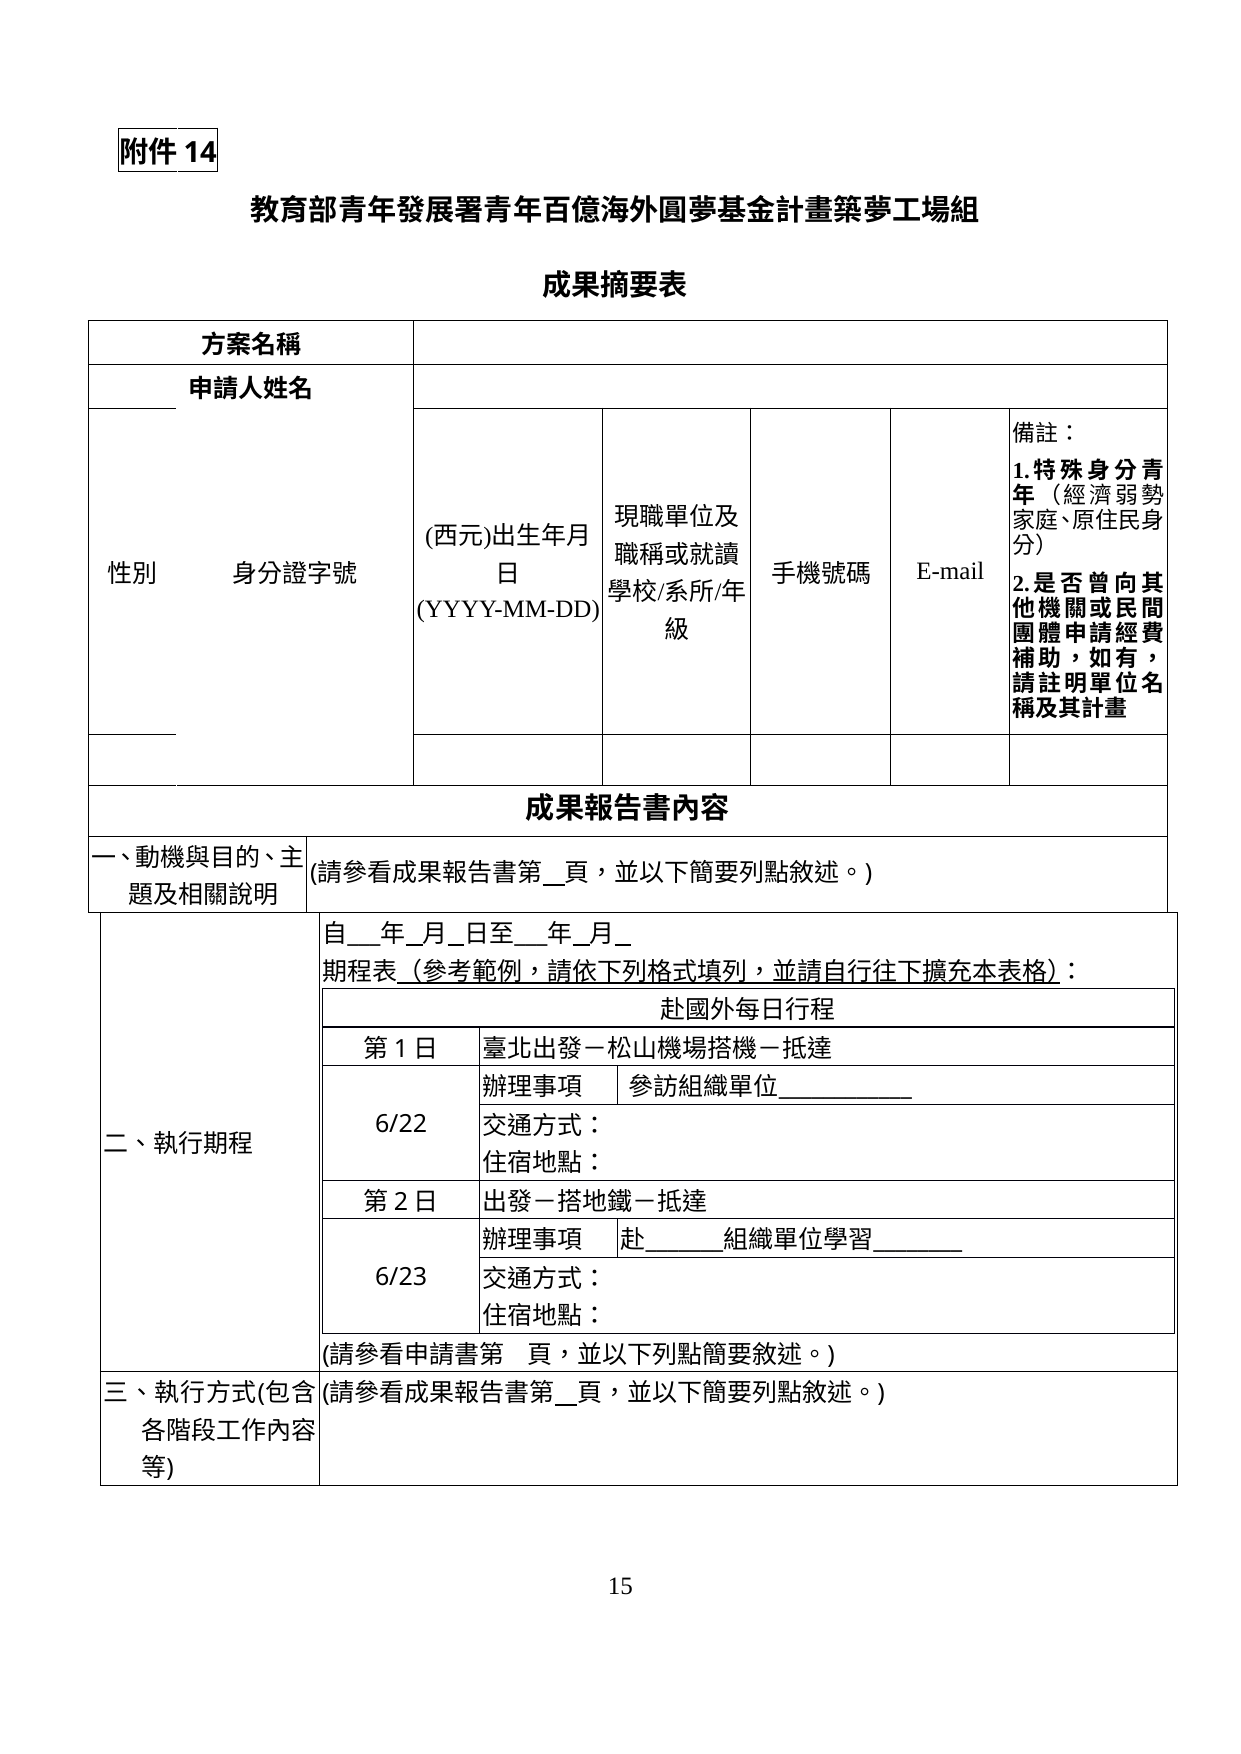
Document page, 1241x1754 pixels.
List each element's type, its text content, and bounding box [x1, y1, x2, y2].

table_cell [88, 1371, 100, 1485]
table_cell 二、執行期程 [101, 913, 319, 1371]
table_cell (請參看成果報告書第 頁，並以下簡要列點敘述。) [307, 837, 1167, 912]
table_cell [603, 735, 750, 785]
table_cell [1168, 364, 1177, 408]
table_cell [1168, 785, 1177, 836]
table_cell [177, 735, 413, 785]
table_cell 赴_______組織單位學習________ [618, 1219, 1174, 1257]
text 教育部青年發展署青年百億海外圓夢基金計畫築夢工場組 [81, 170, 1149, 245]
table_cell [1168, 408, 1177, 734]
table_cell 臺北出發－松山機場搭機－抵達 [480, 1028, 1174, 1065]
table_cell (西元)出生年月日 (YYYY-MM-DD) [414, 409, 602, 734]
table_cell 申請人姓名 [89, 365, 413, 408]
table_cell 身分證字號 [177, 409, 413, 734]
table_cell 參訪組織單位____________ [618, 1066, 1174, 1103]
table_cell 第1日 [323, 1028, 479, 1065]
table_cell [891, 735, 1009, 785]
table_cell [414, 735, 602, 785]
table_cell 交通方式： 住宿地點： [480, 1105, 1174, 1179]
table_cell 6/22 [323, 1066, 479, 1179]
table_cell [89, 735, 176, 785]
table_cell 6/23 [323, 1219, 479, 1333]
table_cell 辦理事項 [480, 1066, 617, 1103]
table_cell 交通方式： 住宿地點： [480, 1258, 1174, 1333]
text [218, 133, 1122, 170]
table_cell 手機號碼 [751, 409, 890, 734]
table_cell 備註： 1.特殊身分青年（經濟弱勢家庭、原住民身分） 2.是否曾向其他機關或民間團體申請經費補助，如有，請註明單位名稱及其計畫 [1010, 409, 1167, 734]
table_cell 成果報告書內容 [89, 786, 1167, 836]
table_cell 現職單位及職稱或就讀學校/系所/年級 [603, 409, 750, 734]
table_cell [1168, 734, 1177, 785]
table_cell [1010, 735, 1167, 785]
text 成果摘要表 [81, 245, 1149, 320]
table_cell 出發－搭地鐵－抵達 [480, 1181, 1174, 1218]
table_header [1168, 320, 1177, 364]
table_cell 性別 [89, 409, 176, 734]
table_cell [1168, 836, 1177, 912]
table_cell (請參看成果報告書第 頁，並以下簡要列點敘述。) [320, 1372, 1177, 1485]
text 附件14 [119, 133, 217, 170]
table_header 方案名稱 [89, 321, 413, 364]
table_header [414, 321, 1167, 364]
table_cell 三、執行方式(包含各階段工作內容等) [101, 1372, 319, 1485]
table_cell E-mail [891, 409, 1009, 734]
table_header 赴國外每日行程 [323, 989, 1174, 1026]
table_cell [414, 365, 1167, 408]
table_cell [751, 735, 890, 785]
table_cell [88, 913, 100, 1371]
table_cell 一、動機與目的、主題及相關說明 [89, 837, 306, 912]
table_cell 辦理事項 [480, 1219, 617, 1257]
table_cell 第2日 [323, 1181, 479, 1218]
table_cell 自___年 月 日至___年 月 期程表（參考範例，請依下列格式填列，並請自行往下擴充本表格）： (請參看申請書第 頁，並以下列點簡要敘述。) [320, 913, 1177, 1371]
